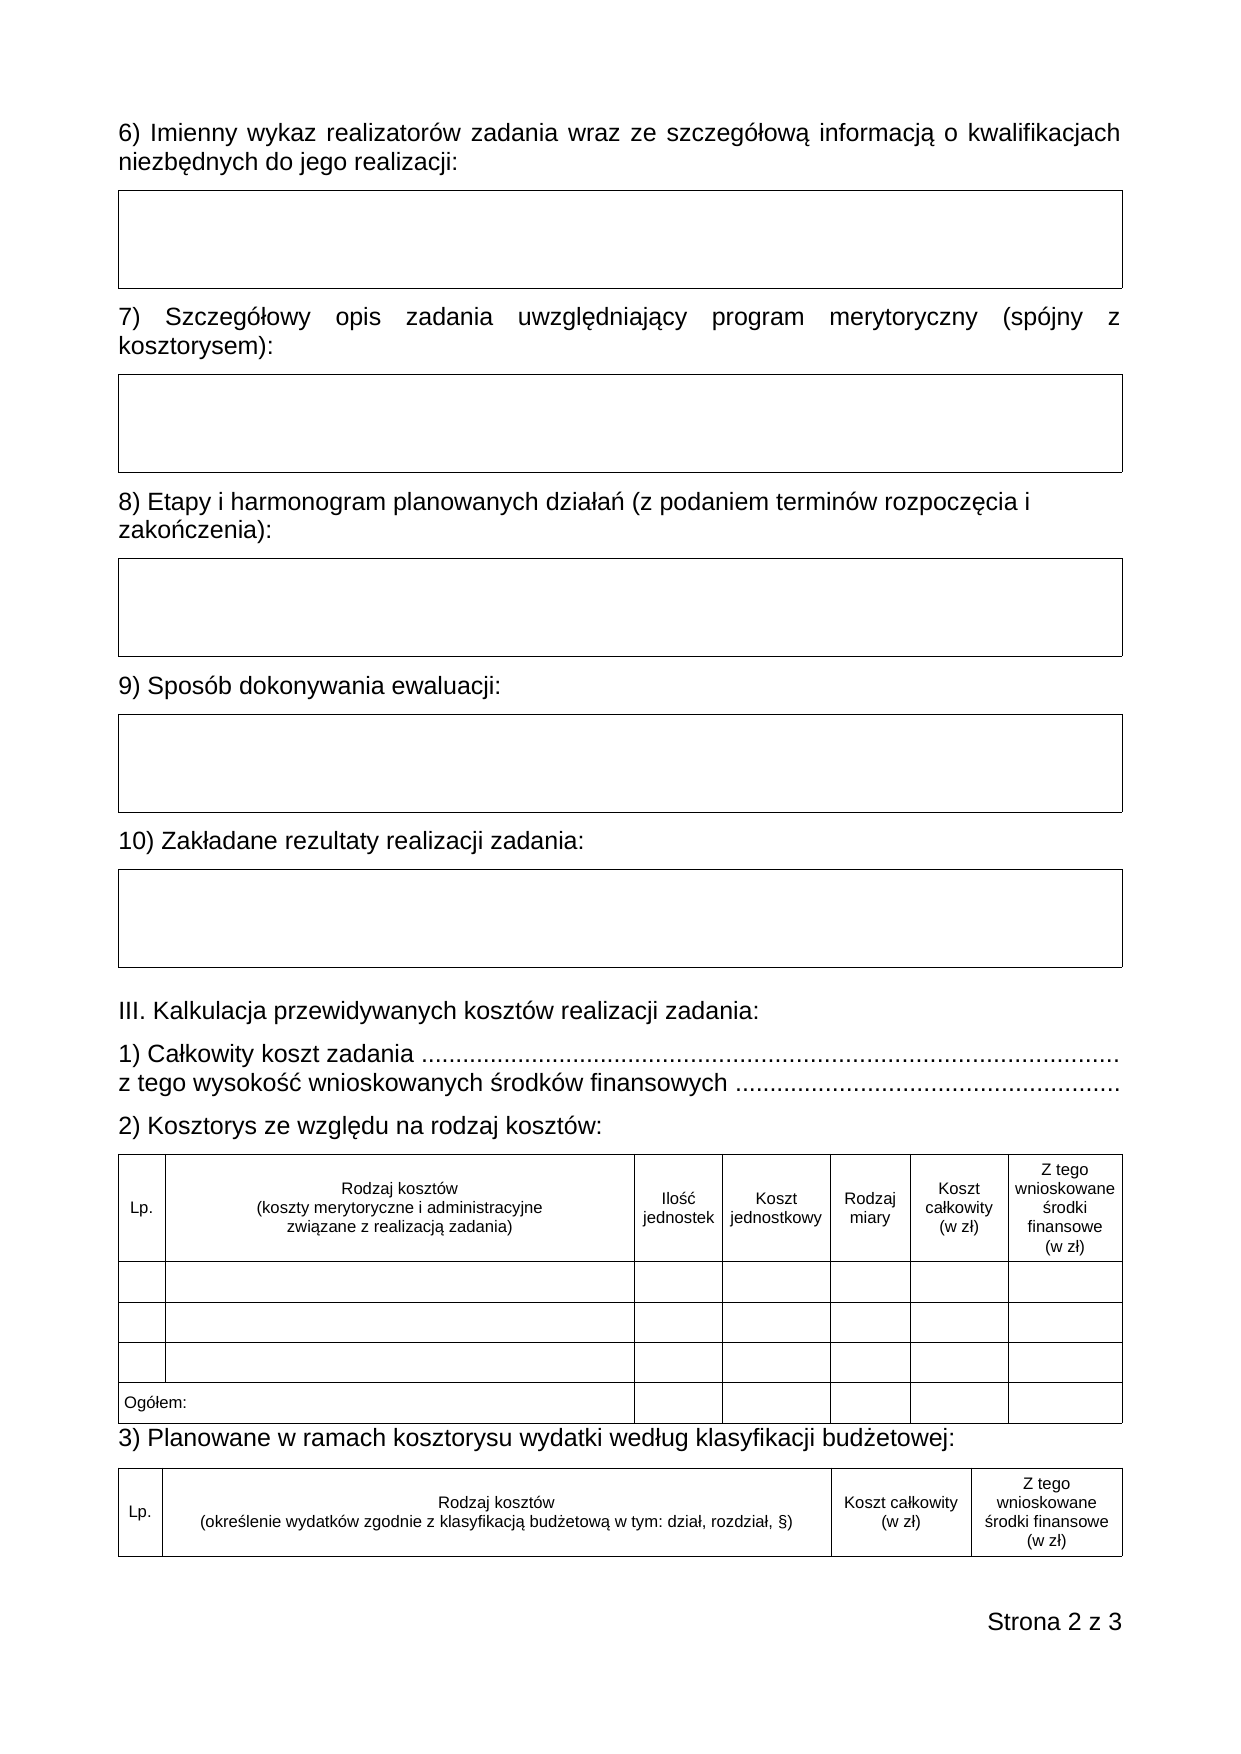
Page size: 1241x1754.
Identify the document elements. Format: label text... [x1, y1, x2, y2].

table_header [119, 870, 1122, 967]
table_cell [119, 1343, 165, 1382]
table_cell [635, 1262, 722, 1302]
table_cell [1009, 1303, 1122, 1342]
table_cell [831, 1343, 910, 1382]
table_cell [1009, 1262, 1122, 1302]
table_cell Ogółem: [119, 1383, 634, 1423]
table_cell [166, 1303, 634, 1342]
table_header [119, 191, 1122, 288]
text 6) Imienny wykaz realizatorów zadania wraz ze szczegółową informacją o kwalifikacjach niezbędnych do jego realizacji: [118, 118, 1122, 176]
text 7) Szczegółowy opis zadania uwzględniający program merytoryczny (spójny z kosztorysem): [118, 302, 1122, 360]
table_header Koszt całkowity (w zł) [911, 1155, 1008, 1261]
table_header Z tego wnioskowane środki finansowe (w zł) [1009, 1155, 1122, 1261]
table_cell [635, 1383, 722, 1423]
table_cell [119, 1262, 165, 1302]
table_header Rodzaj kosztów (określenie wydatków zgodnie z klasyfikacją budżetową w tym: dział, rozdział, §) [163, 1469, 831, 1556]
table_cell [166, 1262, 634, 1302]
table_header Z tego wnioskowane środki finansowe (w zł) [972, 1469, 1122, 1556]
table_cell [911, 1383, 1008, 1423]
table_cell [911, 1262, 1008, 1302]
text 1) Całkowity koszt zadania [118, 1039, 1122, 1068]
text 10) Zakładane rezultaty realizacji zadania: [118, 826, 1122, 855]
table_header [119, 715, 1122, 812]
table_header Koszt jednostkowy [723, 1155, 830, 1261]
table_cell [831, 1262, 910, 1302]
table_header Lp. [119, 1155, 165, 1261]
table_header Lp. [119, 1469, 162, 1556]
table_cell [1009, 1383, 1122, 1423]
table_header Ilość jednostek [635, 1155, 722, 1261]
table_header [119, 559, 1122, 656]
table_header Koszt całkowity (w zł) [832, 1469, 971, 1556]
table_cell [911, 1303, 1008, 1342]
table_cell [723, 1343, 830, 1382]
table_cell [635, 1303, 722, 1342]
text 2) Kosztorys ze względu na rodzaj kosztów: [118, 1111, 1122, 1139]
text 9) Sposób dokonywania ewaluacji: [118, 671, 1122, 699]
table_cell [723, 1303, 830, 1342]
table_cell [166, 1343, 634, 1382]
table_cell [635, 1343, 722, 1382]
table_header [119, 375, 1122, 472]
text 8) Etapy i harmonogram planowanych działań (z podaniem terminów rozpoczęcia i zakończenia): [118, 486, 1122, 544]
table_cell [723, 1383, 830, 1423]
text III. Kalkulacja przewidywanych kosztów realizacji zadania: [118, 996, 1122, 1024]
table_cell [911, 1343, 1008, 1382]
table_cell [831, 1303, 910, 1342]
table_cell [723, 1262, 830, 1302]
table_header Rodzaj miary [831, 1155, 910, 1261]
table_cell [119, 1303, 165, 1342]
text 3) Planowane w ramach kosztorysu wydatki według klasyfikacji budżetowej: [118, 1424, 1122, 1451]
table_cell [1009, 1343, 1122, 1382]
text z tego wysokość wnioskowanych środków finansowych [118, 1068, 1122, 1096]
table_cell [831, 1383, 910, 1423]
table_header Rodzaj kosztów (koszty merytoryczne i administracyjne związane z realizacją zadania) [166, 1155, 634, 1261]
